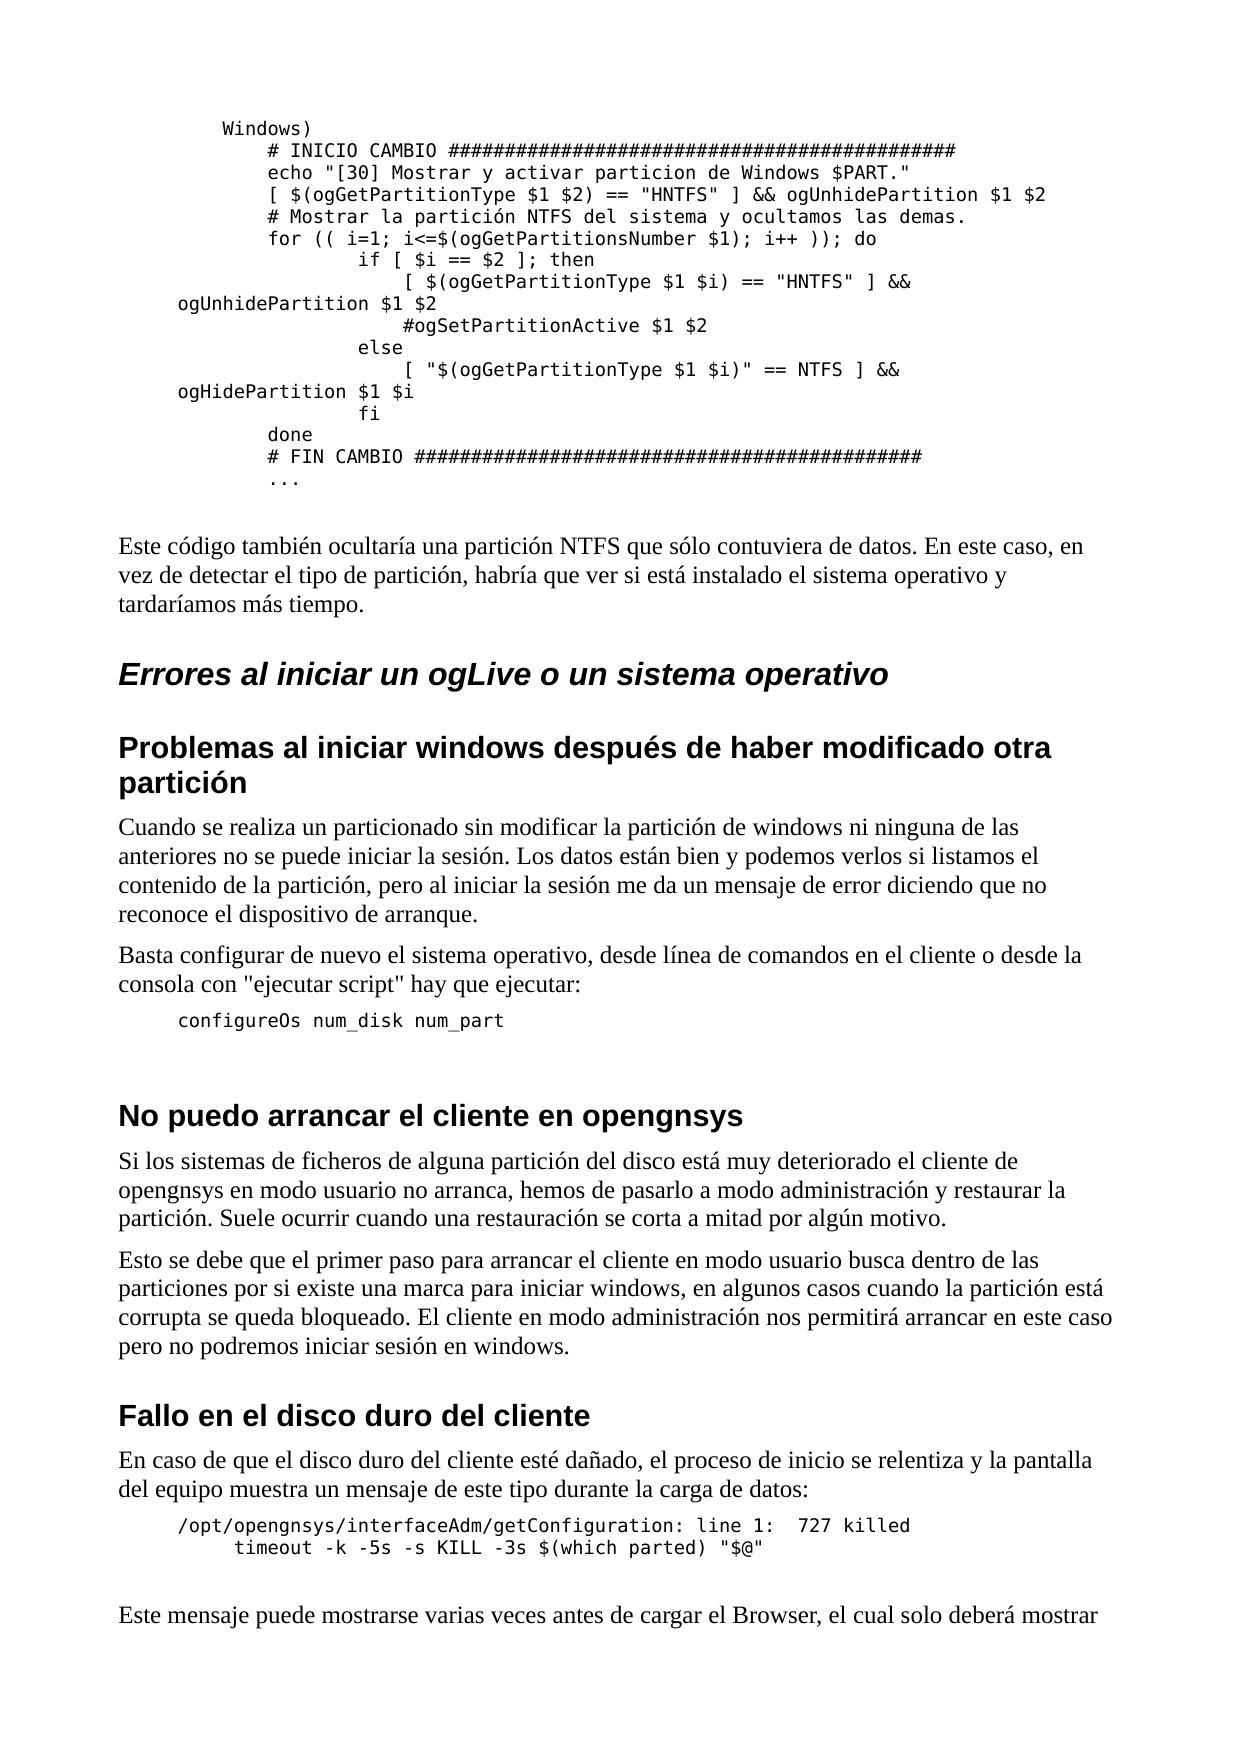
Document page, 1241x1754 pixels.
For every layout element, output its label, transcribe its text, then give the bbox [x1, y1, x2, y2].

text Esto se debe que el primer paso para arrancar el cliente en modo usuario busca dentro de las particiones por si existe una marca para iniciar windows, en algunos casos cuando la partición está corrupta se queda bloqueado. El cliente en modo administración nos permitirá arrancar en este caso pero no podremos iniciar sesión en windows. [118, 1245, 1122, 1360]
text En caso de que el disco duro del cliente esté dañado, el proceso de inicio se relentiza y la pantalla del equipo muestra un mensaje de este tipo durante la carga de datos: [118, 1445, 1122, 1502]
subtitle Problemas al iniciar windows después de haber modificado otra partición [118, 729, 1122, 800]
subtitle Fallo en el disco duro del cliente [118, 1397, 1122, 1432]
text Si los sistemas de ficheros de alguna partición del disco está muy deteriorado el cliente de opengnsys en modo usuario no arranca, hemos de pasarlo a modo administración y restaurar la partición. Suele ocurrir cuando una restauración se corta a mitad por algún motivo. [118, 1146, 1122, 1232]
text Este código también ocultaría una partición NTFS que sólo contuviera de datos. En este caso, en vez de detectar el tipo de partición, habría que ver si está instalado el sistema operativo y tardaríamos más tiempo. [118, 531, 1122, 617]
subtitle No puedo arrancar el cliente en opengnsys [118, 1098, 1122, 1133]
subtitle Errores al iniciar un ogLive o un sistema operativo [118, 655, 1122, 692]
text configureOs num_disk num_part [177, 1010, 1063, 1032]
text Basta configurar de nuevo el sistema operativo, desde línea de comandos en el cliente o desde la consola con "ejecutar script" hay que ejecutar: [118, 940, 1122, 997]
text Este mensaje puede mostrarse varias veces antes de cargar el Browser, el cual solo deberá mostrar [118, 1600, 1122, 1629]
text Cuando se realiza un particionado sin modificar la partición de windows ni ninguna de las anteriores no se puede iniciar la sesión. Los datos están bien y podemos verlos si listamos el contenido de la partición, pero al iniciar la sesión me da un mensaje de error diciendo que no reconoce el dispositivo de arranque. [118, 812, 1122, 927]
text /opt/opengnsys/interfaceAdm/getConfiguration: line 1: 727 killed timeout -k -5s -s KILL -3s $(which parted) "$@" [177, 1515, 1063, 1559]
text Windows) # INICIO CAMBIO ############################################# echo "[30] Mostrar y activar particion de Windows $PART." [ $(ogGetPartitionType $1 $2) == "HNTFS" ] && ogUnhidePartition $1 $2 # Mostrar la partición NTFS del sistema y ocultamos las demas. for (( i=1; i<=$(ogGetPartitionsNumber $1); i++ )); do if [ $i == $2 ]; then [ $(ogGetPartitionType $1 $i) == "HNTFS" ] && ogUnhidePartition $1 $2 #ogSetPartitionActive $1 $2 else [ "$(ogGetPartitionType $1 $i)" == NTFS ] && ogHidePartition $1 $i fi done # FIN CAMBIO ############################################# ... [177, 118, 1063, 490]
